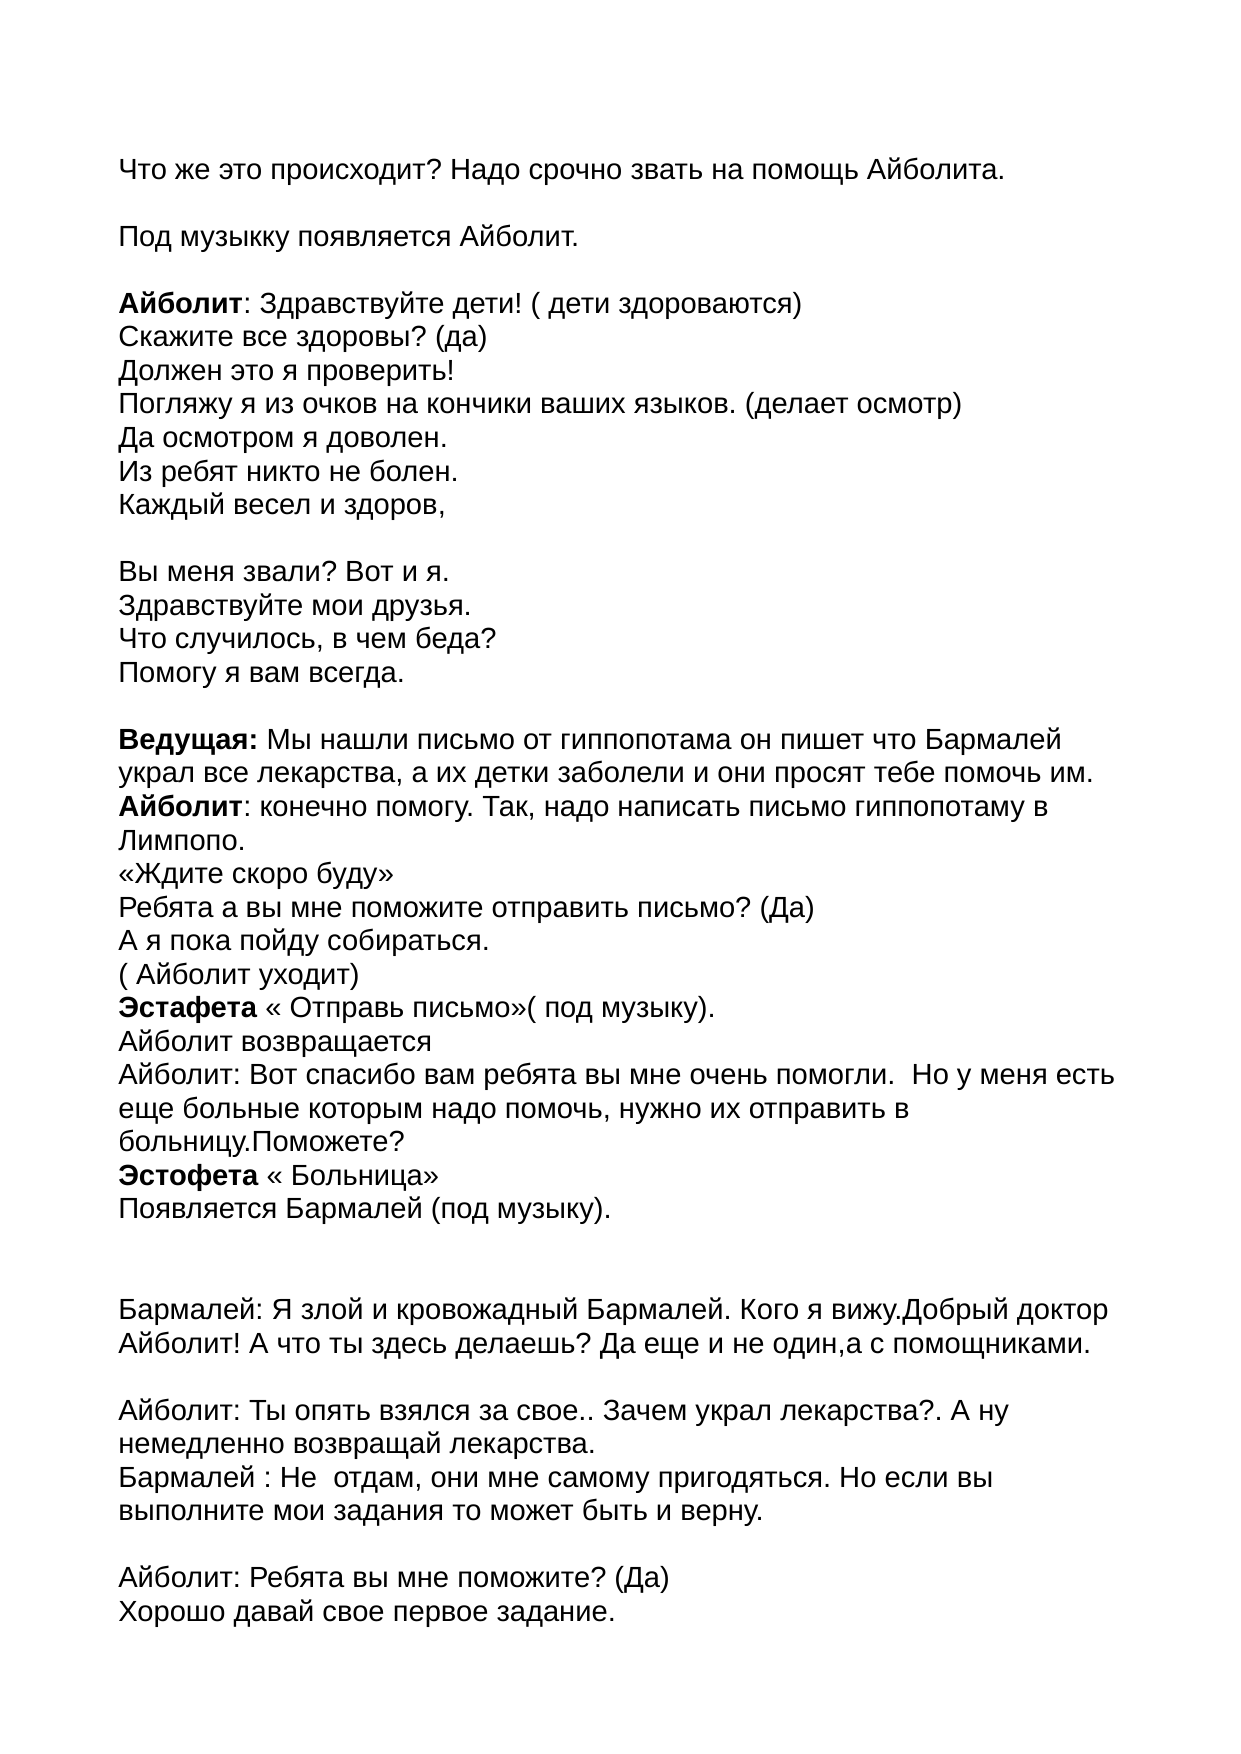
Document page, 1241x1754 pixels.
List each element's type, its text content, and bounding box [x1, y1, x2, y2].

text Бармалей: Я злой и кровожадный Бармалей. Кого я вижу.Добрый доктор Айболит! А что ты здесь делаешь? Да еще и не один,а с помощниками. [118, 1292, 1122, 1359]
text Что же это происходит? Надо срочно звать на помощь Айболита. [118, 152, 1122, 185]
text Погляжу я из очков на кончики ваших языков. (делает осмотр) [118, 386, 1122, 420]
text Здравствуйте мои друзья. [118, 588, 1122, 621]
text Бармалей : Не отдам, они мне самому пригодяться. Но если вы выполните мои задания то может быть и верну. [118, 1460, 1122, 1527]
text Айболит: конечно помогу. Так, надо написать письмо гиппопотаму в Лимпопо. [118, 789, 1122, 856]
text Айболит: Ты опять взялся за свое.. Зачем украл лекарства?. А ну немедленно возвращай лекарства. [118, 1393, 1122, 1460]
text Эстафета « Отправь письмо»( под музыку). [118, 990, 1122, 1024]
text Айболит: Ребята вы мне поможите? (Да) [118, 1560, 1122, 1594]
text Айболит: Вот спасибо вам ребята вы мне очень помогли. Но у меня есть еще больные которым надо помочь, нужно их отправить в больницу.Поможете? [118, 1057, 1122, 1158]
text Ребята а вы мне поможите отправить письмо? (Да) [118, 889, 1122, 923]
text Каждый весел и здоров, [118, 487, 1122, 521]
text Хорошо давай свое первое задание. [118, 1594, 1122, 1627]
text А я пока пойду собираться. [118, 923, 1122, 957]
text Под музыкку появляется Айболит. [118, 219, 1122, 252]
text Появляется Бармалей (под музыку). [118, 1191, 1122, 1225]
text Скажите все здоровы? (да) [118, 319, 1122, 353]
text Вы меня звали? Вот и я. [118, 554, 1122, 588]
text «Ждите скоро буду» [118, 856, 1122, 889]
text ( Айболит уходит) [118, 957, 1122, 990]
text Айболит: Здравствуйте дети! ( дети здороваются) [118, 286, 1122, 319]
text Что случилось, в чем беда? [118, 621, 1122, 655]
text Из ребят никто не болен. [118, 453, 1122, 487]
text Ведущая: Мы нашли письмо от гиппопотама он пишет что Бармалей украл все лекарства, а их детки заболели и они просят тебе помочь им. [118, 722, 1122, 789]
text Должен это я проверить! [118, 353, 1122, 386]
text Да осмотром я доволен. [118, 420, 1122, 453]
text Эстофета « Больница» [118, 1158, 1122, 1191]
text Айболит возвращается [118, 1024, 1122, 1057]
text Помогу я вам всегда. [118, 655, 1122, 688]
